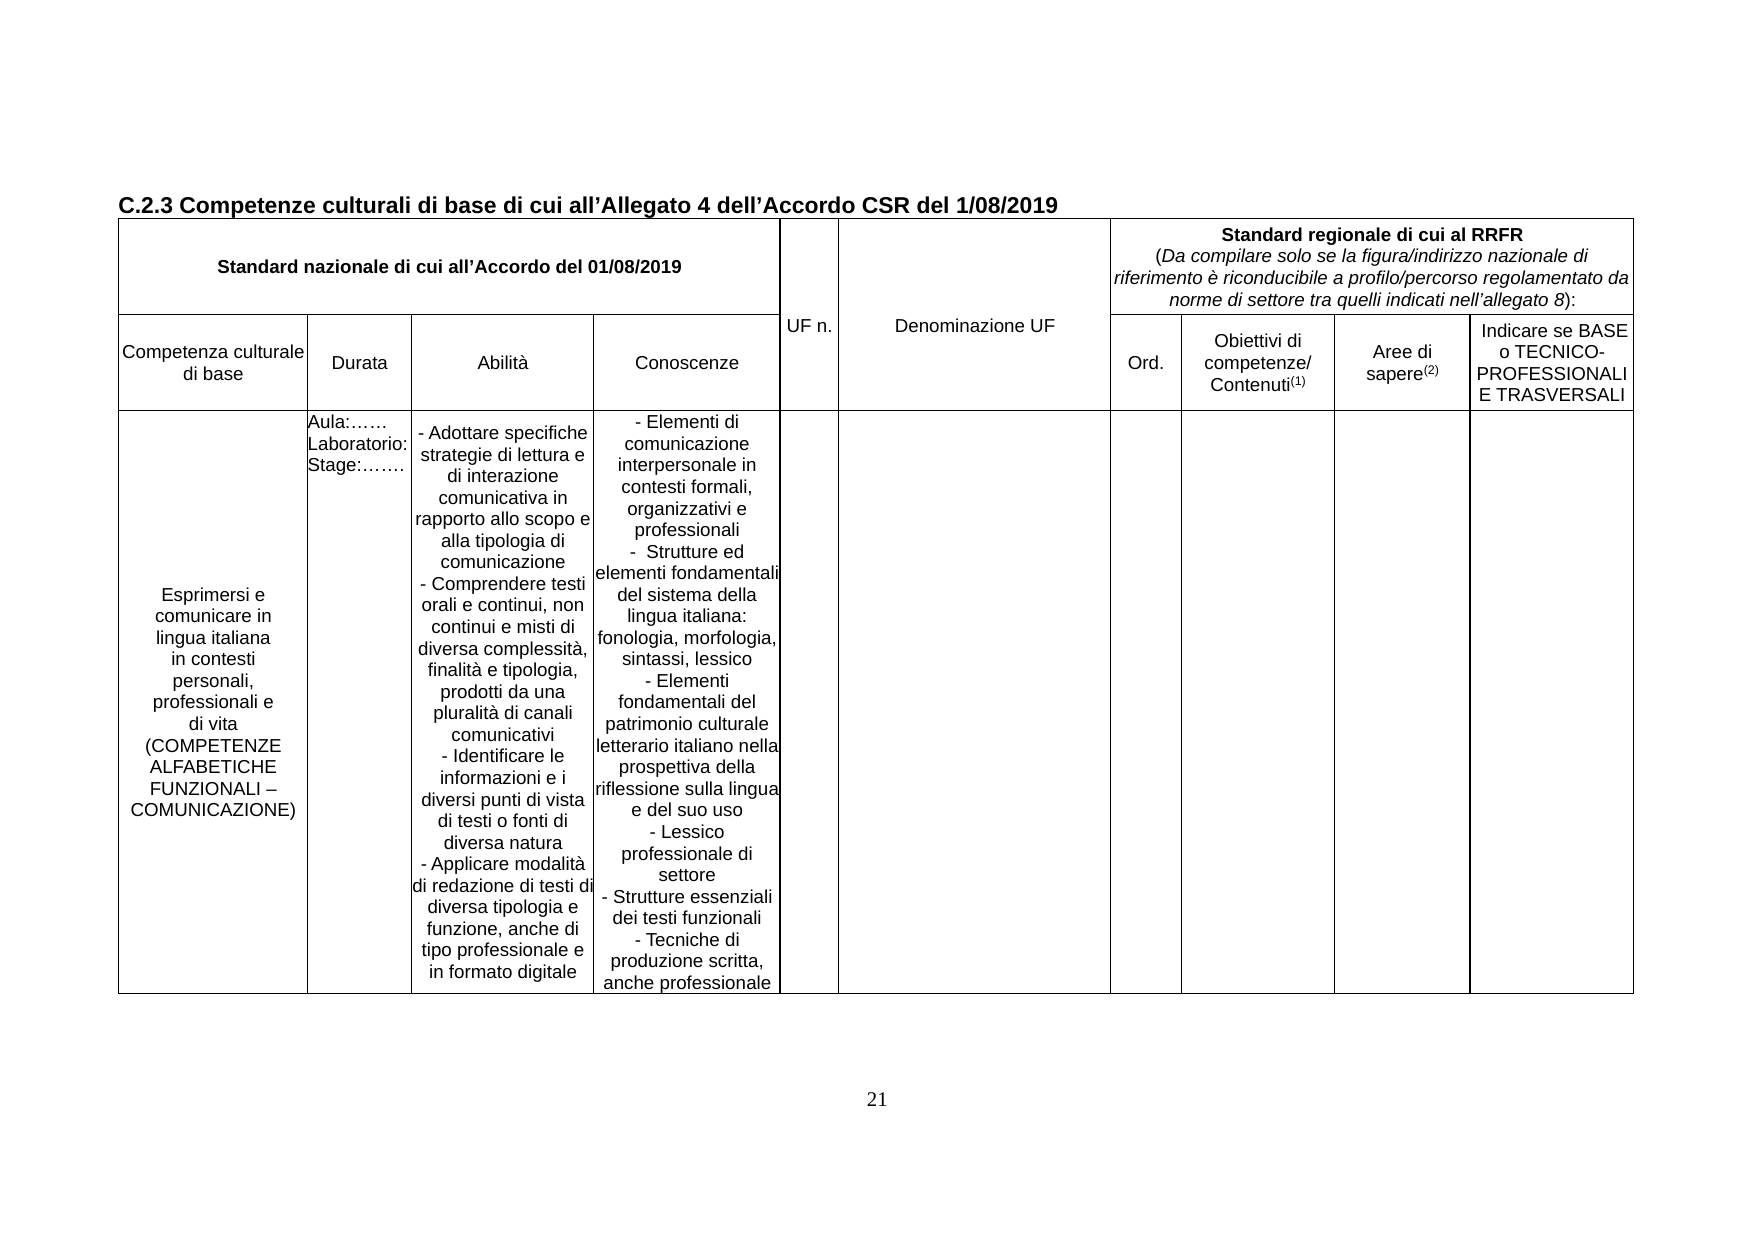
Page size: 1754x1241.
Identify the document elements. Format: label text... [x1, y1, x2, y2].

table_cell Obiettivi di competenze/ Contenuti(1) [1182, 315, 1334, 410]
table_cell - Adottare specifiche strategie di lettura e di interazione comunicativa in rapporto allo scopo e alla tipologia di comunicazione - Comprendere testi orali e continui, non continui e misti di diversa complessità, finalità e tipologia, prodotti da una pluralità di canali comunicativi - Identificare le informazioni e i diversi punti di vista di testi o fonti di diversa natura - Applicare modalità di redazione di testi di diversa tipologia e funzione, anche di tipo professionale e in formato digitale [412, 411, 593, 993]
table_header Denominazione UF [839, 219, 1110, 410]
table_header Standard regionale di cui al RRFR (Da compilare solo se la figura/indirizzo nazionale di riferimento è riconducibile a profilo/percorso regolamentato da norme di settore tra quelli indicati nell’allegato 8): [1111, 219, 1633, 314]
table_cell Ord. [1111, 315, 1181, 410]
table_cell [839, 411, 1110, 993]
table_cell [1111, 411, 1181, 993]
table_cell Indicare se BASE o TECNICO-PROFESSIONALI E TRASVERSALI [1471, 315, 1633, 410]
table_cell [1182, 411, 1334, 993]
table_cell - Elementi di comunicazione interpersonale in contesti formali, organizzativi e professionali - Strutture ed elementi fondamentali del sistema della lingua italiana: fonologia, morfologia, sintassi, lessico - Elementi fondamentali del patrimonio culturale letterario italiano nella prospettiva della riflessione sulla lingua e del suo uso - Lessico professionale di settore - Strutture essenziali dei testi funzionali - Tecniche di produzione scritta, anche professionale [594, 411, 779, 993]
table_cell Aree di sapere(2) [1335, 315, 1469, 410]
table_cell Competenza culturale di base [119, 315, 307, 410]
table_cell [1471, 411, 1633, 993]
table_cell Aula:…… Laboratorio: Stage:……. [308, 411, 411, 993]
text C.2.3 Competenze culturali di base di cui all’Allegato 4 dell’Accordo CSR del 1/08/2019 [118, 192, 1636, 218]
table_header Standard nazionale di cui all’Accordo del 01/08/2019 [119, 219, 779, 314]
table_cell Esprimersi e comunicare in lingua italiana in contesti personali, professionali e di vita (COMPETENZE ALFABETICHE FUNZIONALI – COMUNICAZIONE) [119, 411, 307, 993]
table_cell [1335, 411, 1469, 993]
table_cell [781, 411, 838, 993]
table_header UF n. [781, 219, 838, 410]
table_cell Durata [308, 315, 411, 410]
table_cell Abilità [412, 315, 593, 410]
table_cell Conoscenze [594, 315, 779, 410]
